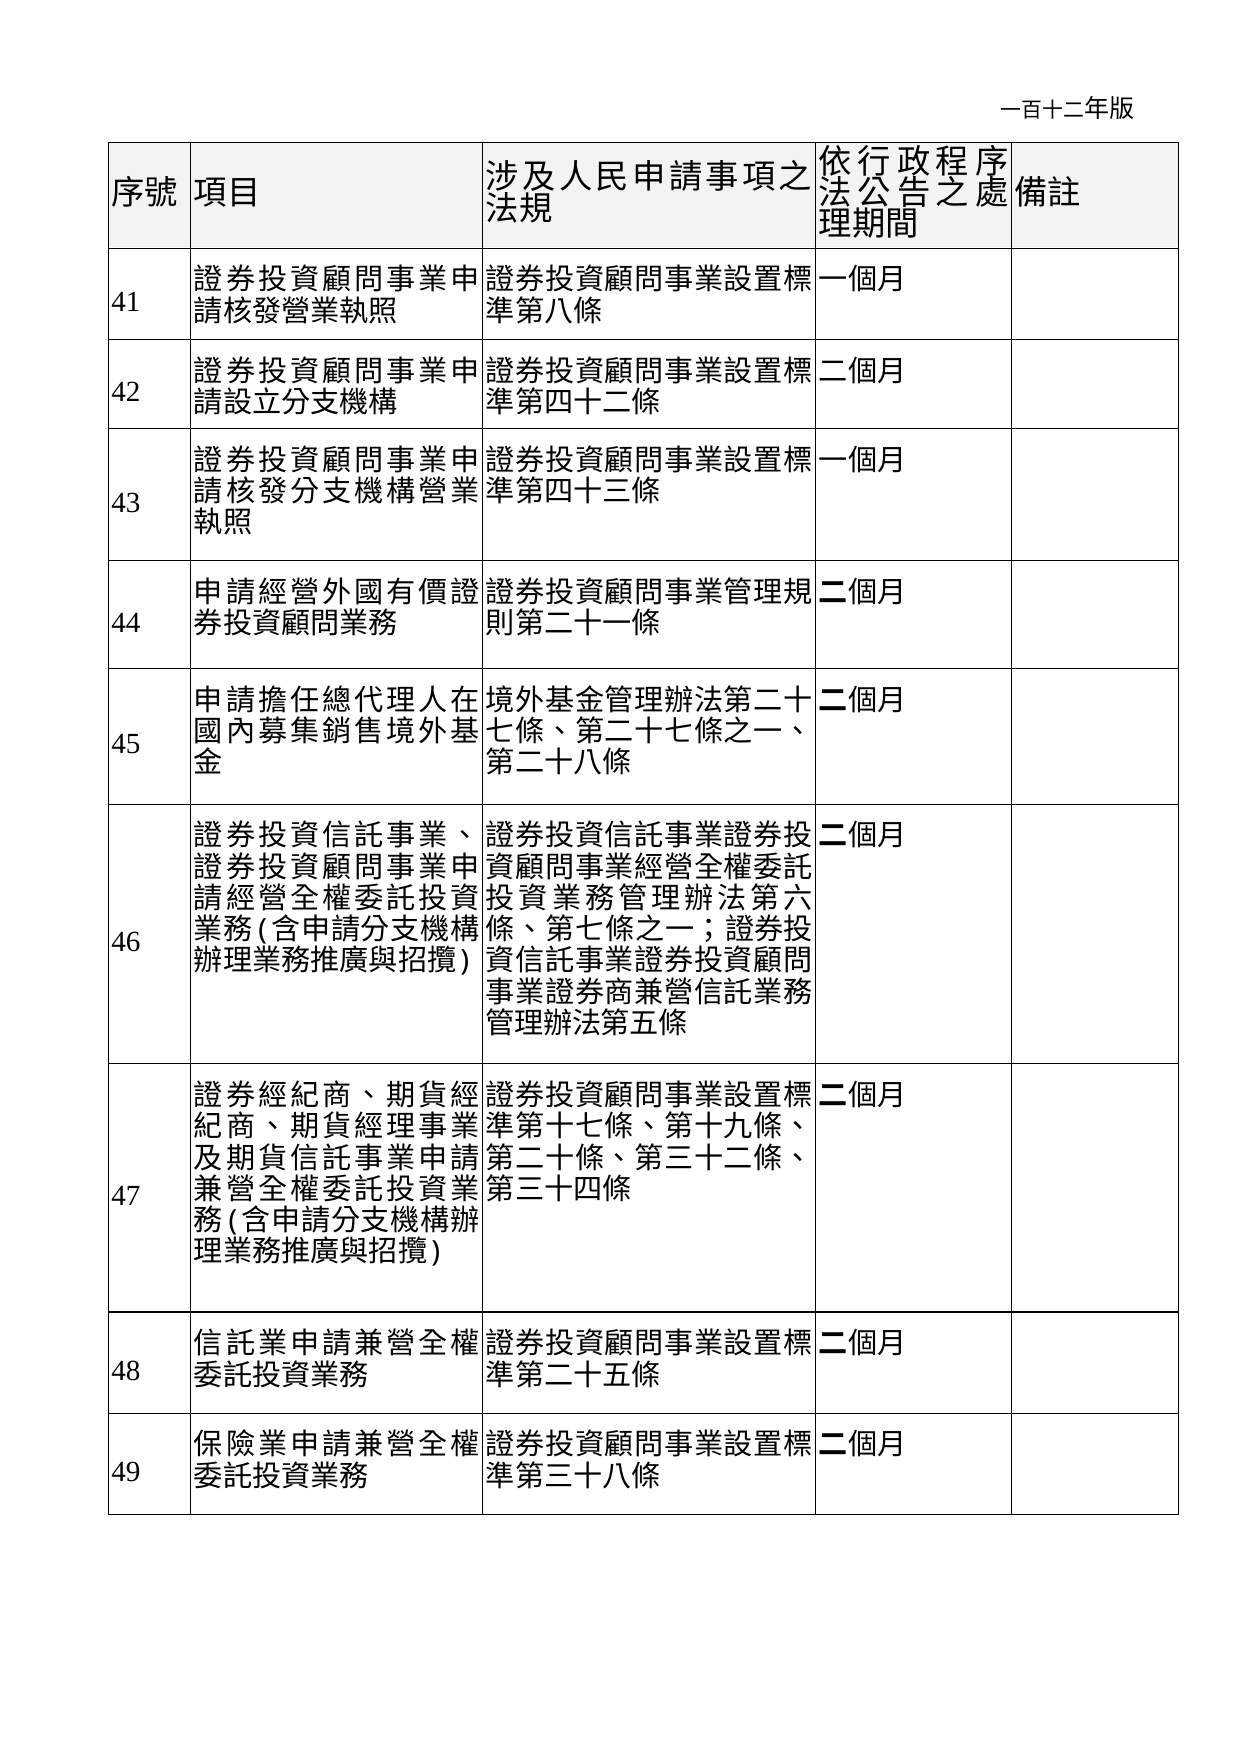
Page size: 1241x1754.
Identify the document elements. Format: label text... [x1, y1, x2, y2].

table_cell 申請擔任總代理人在國內募集銷售境外基金 [191, 669, 482, 803]
table_cell 二個月 [816, 1313, 1011, 1412]
table_cell 境外基金管理辦法第二十七條、第二十七條之一、第二十八條 [483, 669, 815, 803]
table_cell [1012, 340, 1178, 428]
table_cell [109, 669, 190, 803]
table_cell [1012, 249, 1178, 339]
table_cell [109, 429, 190, 560]
table_cell [109, 1313, 190, 1412]
table_cell 二個月 [816, 340, 1011, 428]
table_cell 二個月 [816, 1414, 1011, 1513]
table_cell [109, 561, 190, 668]
table_cell 證券投資顧問事業設置標準第三十八條 [483, 1414, 815, 1513]
table_cell [1012, 1064, 1178, 1311]
table_cell [109, 1414, 190, 1513]
table_cell 證券投資顧問事業設置標準第二十五條 [483, 1313, 815, 1412]
table_cell 信託業申請兼營全權委託投資業務 [191, 1313, 482, 1412]
table_cell [109, 805, 190, 1063]
table_cell [1012, 561, 1178, 668]
table_cell [109, 340, 190, 428]
table_header 涉及人民申請事項之法規 [483, 143, 815, 247]
table_cell 證券投資顧問事業管理規則第二十一條 [483, 561, 815, 668]
table_cell 證券投資顧問事業設置標準第十七條、第十九條、第二十條、第三十二條、第三十四條 [483, 1064, 815, 1311]
table_cell 二個月 [816, 805, 1011, 1063]
table_header 備註 [1012, 143, 1178, 247]
table_cell [1012, 805, 1178, 1063]
table_header 項目 [191, 143, 482, 247]
table_cell [1012, 1414, 1178, 1513]
table_cell [1012, 669, 1178, 803]
table_cell 證券經紀商、期貨經紀商、期貨經理事業及期貨信託事業申請兼營全權委託投資業務(含申請分支機構辦理業務推廣與招攬) [191, 1064, 482, 1311]
table_cell 申請經營外國有價證券投資顧問業務 [191, 561, 482, 668]
table_cell 證券投資顧問事業設置標準第四十三條 [483, 429, 815, 560]
table_cell 保險業申請兼營全權委託投資業務 [191, 1414, 482, 1513]
table_cell 證券投資顧問事業申請核發營業執照 [191, 249, 482, 339]
table_header 序號 [109, 143, 190, 247]
table_cell 證券投資顧問事業設置標準第八條 [483, 249, 815, 339]
table_cell 證券投資顧問事業申請設立分支機構 [191, 340, 482, 428]
table_cell [1012, 429, 1178, 560]
table_cell 證券投資信託事業證券投資顧問事業經營全權委託投資業務管理辦法第六條、第七條之一；證券投資信託事業證券投資顧問事業證券商兼營信託業務管理辦法第五條 [483, 805, 815, 1063]
table_cell 一個月 [816, 249, 1011, 339]
table_cell [109, 249, 190, 339]
table_cell 一個月 [816, 429, 1011, 560]
table_cell 證券投資信託事業、證券投資顧問事業申請經營全權委託投資業務(含申請分支機構辦理業務推廣與招攬) [191, 805, 482, 1063]
table_cell [109, 1064, 190, 1311]
table_header 依行政程序法公告之處理期間 [816, 143, 1011, 247]
table_cell 二個月 [816, 1064, 1011, 1311]
table_cell 二個月 [816, 561, 1011, 668]
table_cell 二個月 [816, 669, 1011, 803]
table_cell [1012, 1313, 1178, 1412]
table_cell 證券投資顧問事業申請核發分支機構營業執照 [191, 429, 482, 560]
table_cell 證券投資顧問事業設置標準第四十二條 [483, 340, 815, 428]
